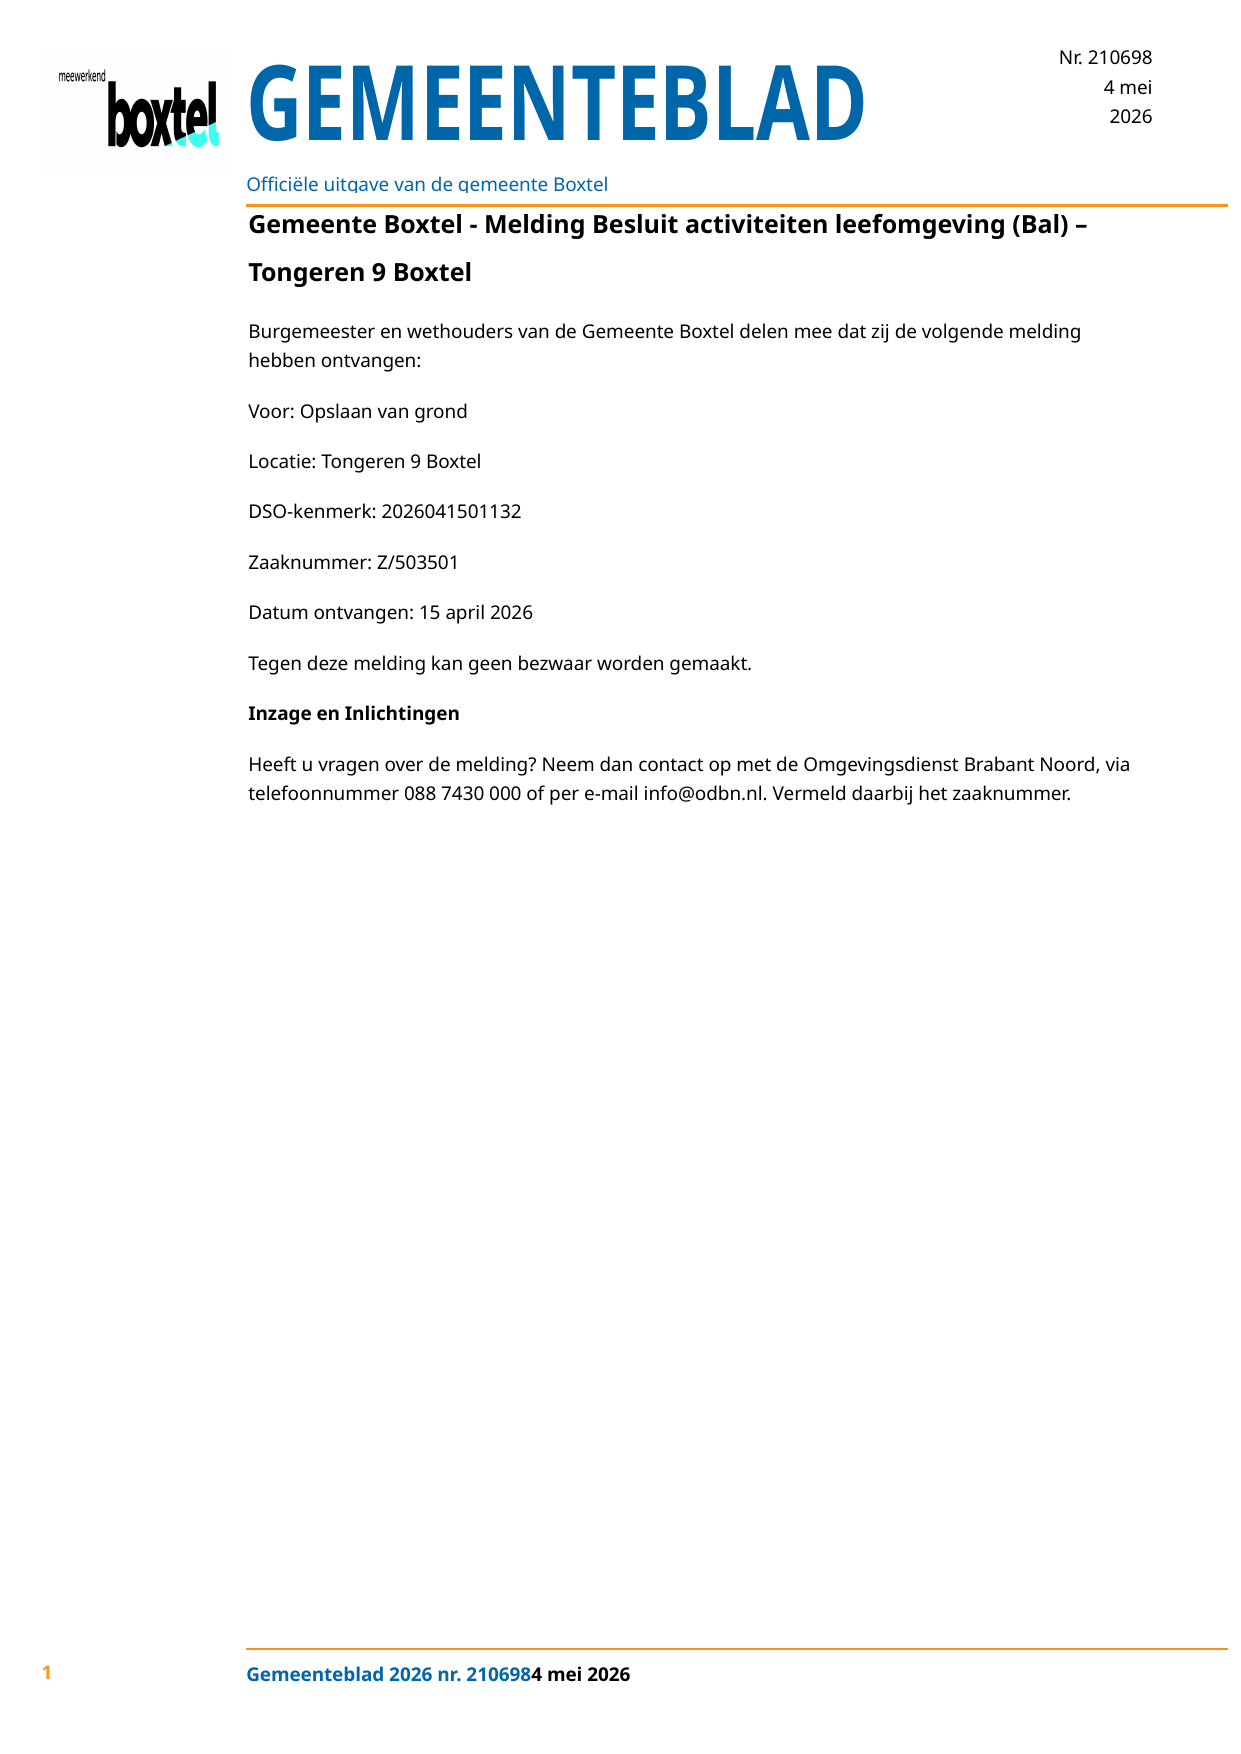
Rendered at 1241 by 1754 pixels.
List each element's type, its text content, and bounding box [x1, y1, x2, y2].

text Locatie: Tongeren 9 Boxtel [248, 448, 1152, 474]
text Voor: Opslaan van grond [248, 398, 1152, 424]
text Gemeente Boxtel - Melding Besluit activiteiten leefomgeving (Bal) – Tongeren 9 Boxtel [248, 207, 1152, 288]
picture [41, 47, 231, 172]
text Datum ontvangen: 15 april 2026 [248, 599, 1152, 625]
text Inzage en Inlichtingen [248, 700, 1152, 726]
text Burgemeester en wethouders van de Gemeente Boxtel delen mee dat zij de volgende melding hebben ontvangen: [248, 318, 1152, 373]
text Heeft u vragen over de melding? Neem dan contact op met de Omgevingsdienst Brabant Noord, via telefoonnummer 088 7430 000 of per e-mail info@odbn.nl. Vermeld daarbij het zaaknummer. [248, 751, 1152, 806]
text DSO-kenmerk: 2026041501132 [248, 499, 1152, 524]
text Tegen deze melding kan geen bezwaar worden gemaakt. [248, 650, 1152, 676]
text Zaaknummer: Z/503501 [248, 549, 1152, 575]
